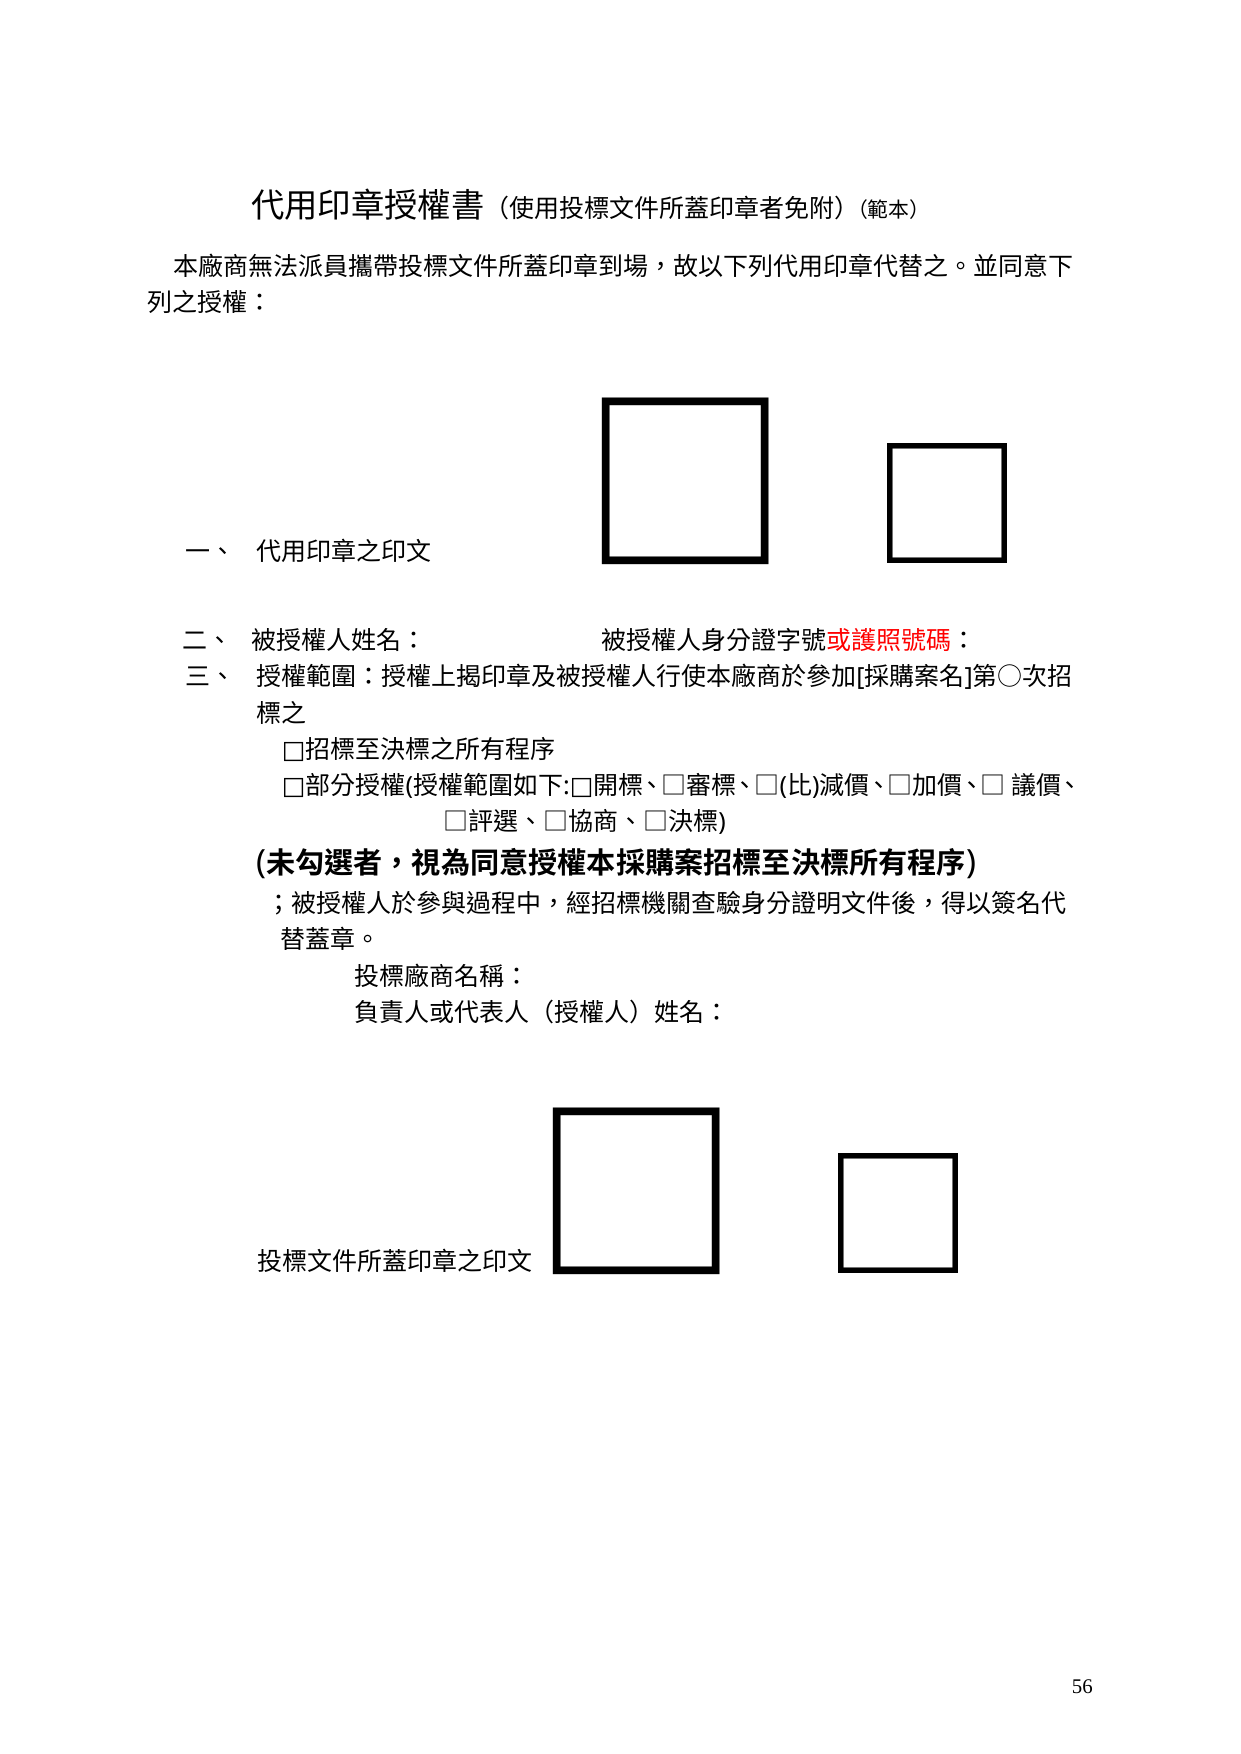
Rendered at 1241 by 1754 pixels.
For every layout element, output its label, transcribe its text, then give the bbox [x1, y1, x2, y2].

subtitle □部分授權(授權範圍如下:□開標、□審標、□(比)減價、□加價、□ 議價、□評選、□協商、□決標) [256, 766, 1079, 838]
subtitle 本廠商無法派員攜帶投標文件所蓋印章到場，故以下列代用印章代替之。並同意下列之授權： [148, 246, 1079, 319]
subtitle ；被授權人於參與過程中，經招標機關查驗身分證明文件後，得以簽名代替蓋章。 [266, 883, 1079, 956]
subtitle 負責人或代表人（授權人）姓名： [177, 992, 1079, 1028]
subtitle (未勾選者，視為同意授權本採購案招標至決標所有程序) [256, 838, 1079, 883]
subtitle 代用印章之印文 □ □ [185, 319, 1079, 621]
subtitle 被授權人姓名： 被授權人身分證字號或護照號碼： [183, 621, 1079, 657]
subtitle 投標廠商名稱： [177, 956, 1079, 992]
subtitle 授權範圍：授權上揭印章及被授權人行使本廠商於參加[採購案名]第○次招標之 [185, 657, 1079, 729]
subtitle 代用印章授權書（使用投標文件所蓋印章者免附）（範本） [148, 182, 1079, 228]
subtitle 投標文件所蓋印章之印文□ □ [177, 1028, 1079, 1330]
subtitle □招標至決標之所有程序 [185, 729, 1079, 766]
